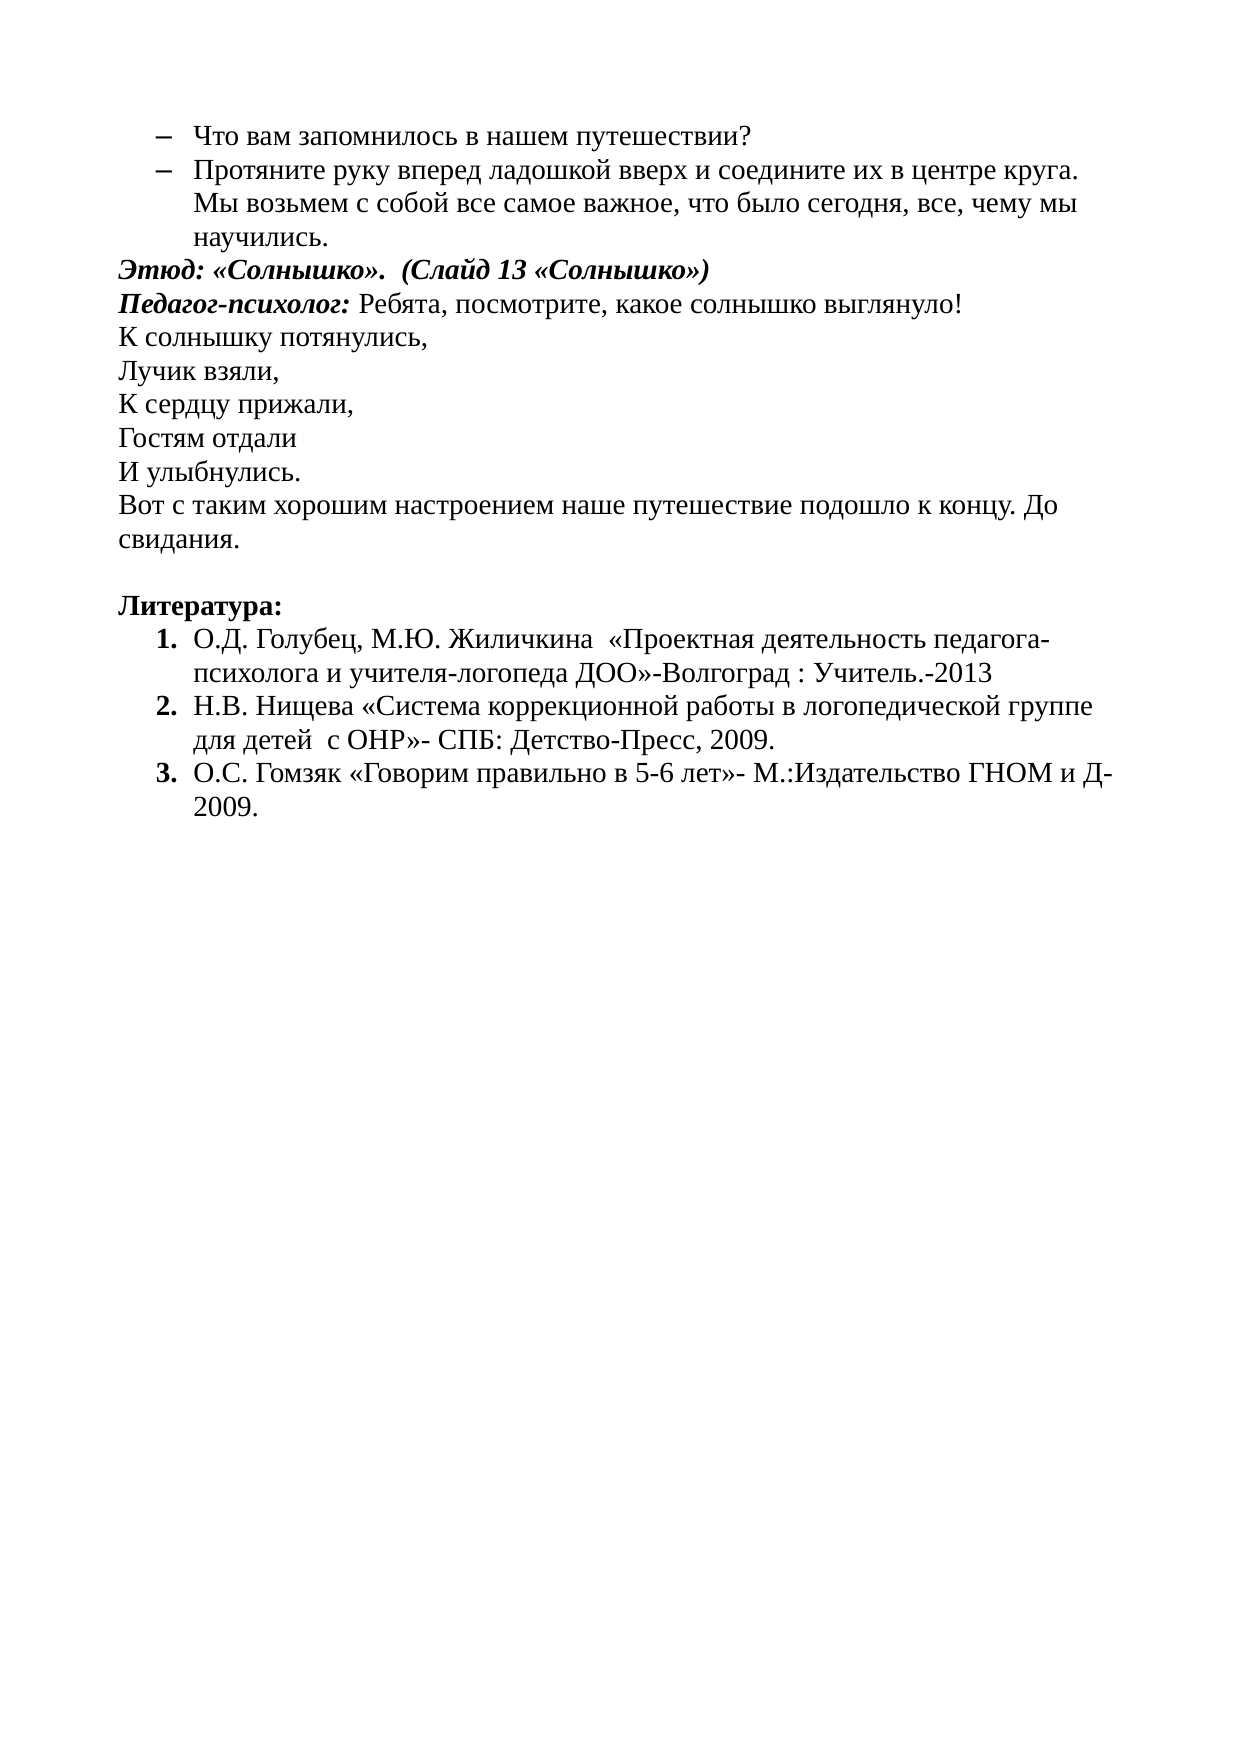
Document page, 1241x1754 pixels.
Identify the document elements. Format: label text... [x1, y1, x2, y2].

list О.Д. Голубец, М.Ю. Жиличкина «Проектная деятельность педагога-психолога и учителя-логопеда ДОО»-Волгоград : Учитель.-2013 [156, 621, 1122, 688]
text Этюд: «Солнышко». (Слайд 13 «Солнышко») [118, 252, 1122, 286]
list Н.В. Нищева «Система коррекционной работы в логопедической группе для детей с ОНР»- СПБ: Детство-Пресс, 2009. [156, 688, 1122, 756]
list Что вам запомнилось в нашем путешествии? [156, 118, 1122, 152]
text Лучик взяли, [118, 353, 1122, 387]
text Гостям отдали [118, 420, 1122, 454]
text Литература: [118, 588, 1122, 621]
text Вот с таким хорошим настроением наше путешествие подошло к концу. До свидания. [118, 487, 1122, 554]
text Педагог-психолог: Ребята, посмотрите, какое солнышко выглянуло! [118, 286, 1122, 319]
text И улыбнулись. [118, 454, 1122, 487]
text К солнышку потянулись, [118, 319, 1122, 353]
list Протяните руку вперед ладошкой вверх и соедините их в центре круга. Мы возьмем с собой все самое важное, что было сегодня, все, чему мы научились. [156, 152, 1122, 252]
text К сердцу прижали, [118, 387, 1122, 420]
list О.С. Гомзяк «Говорим правильно в 5-6 лет»- М.:Издательство ГНОМ и Д-2009. [156, 756, 1122, 823]
